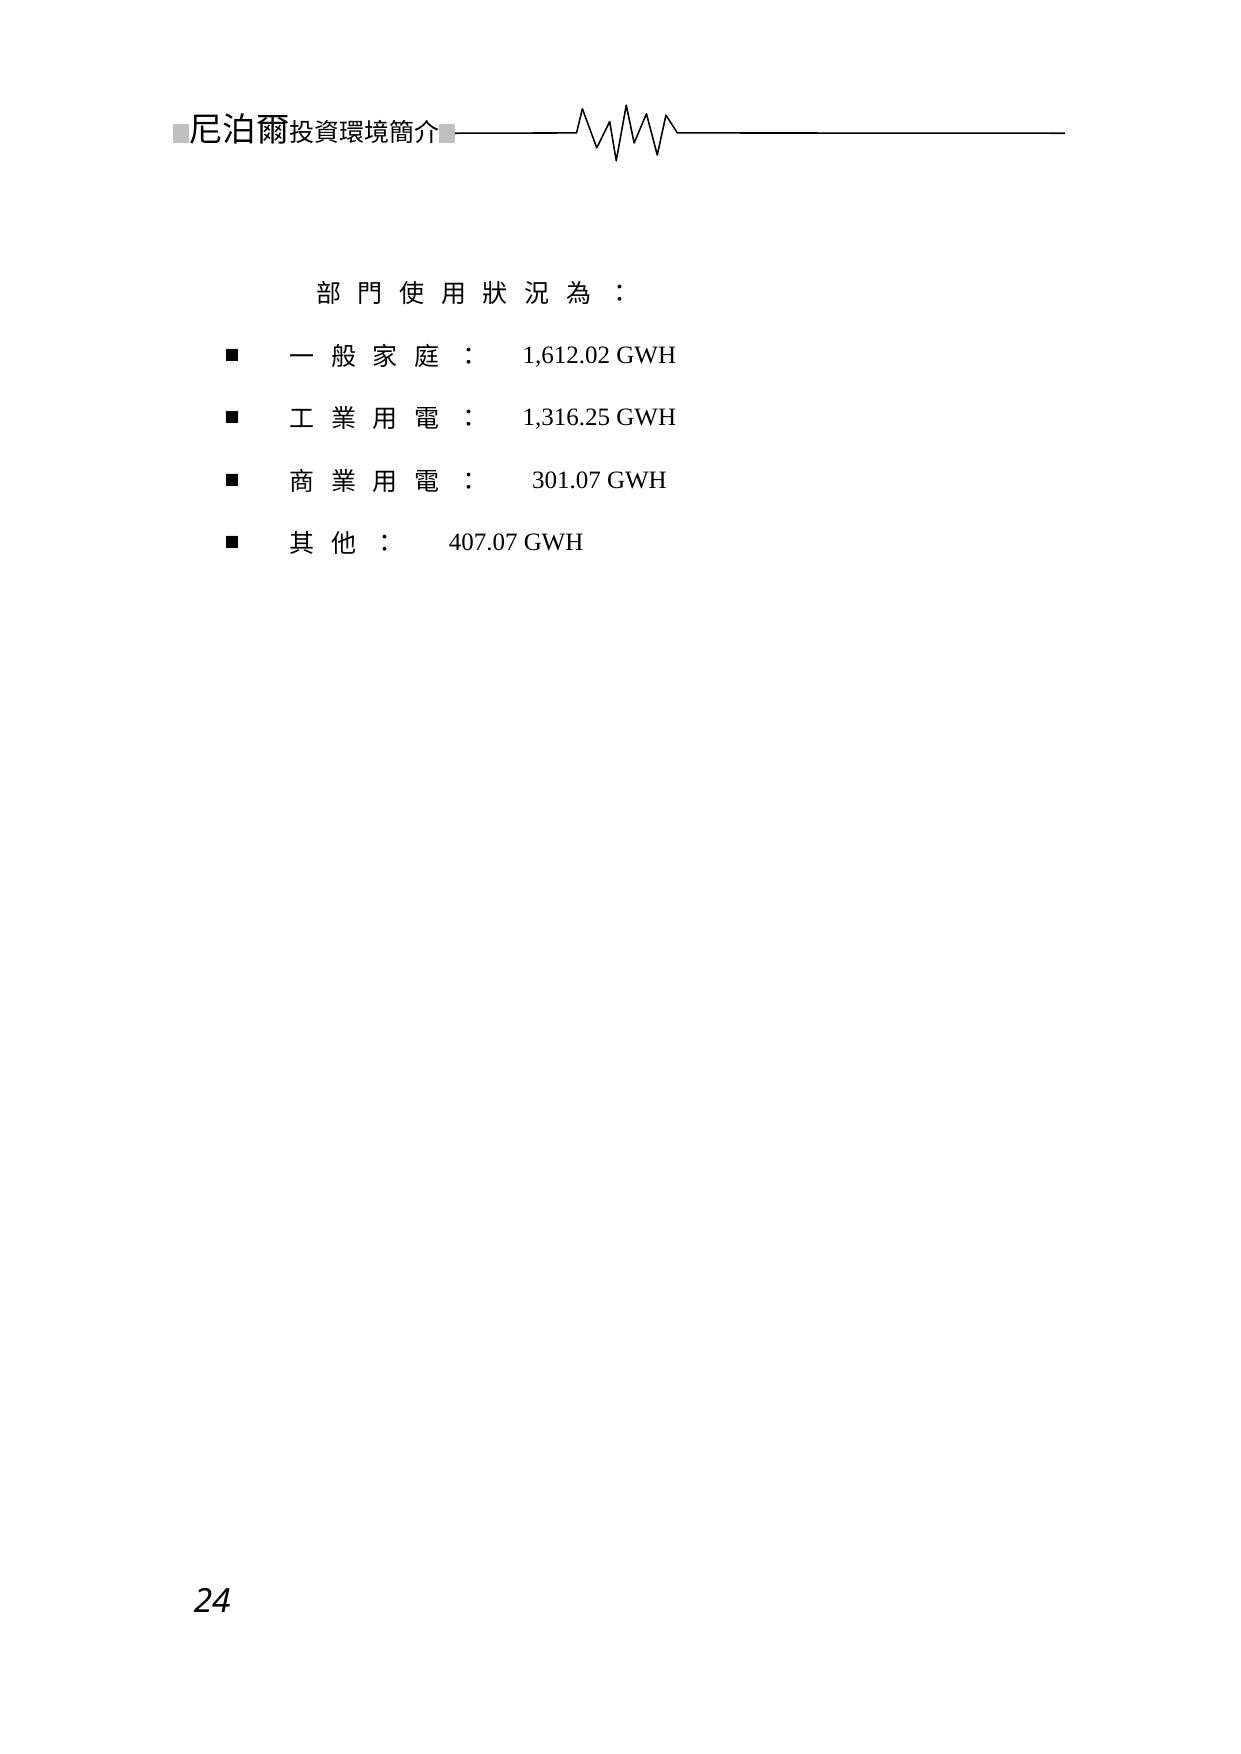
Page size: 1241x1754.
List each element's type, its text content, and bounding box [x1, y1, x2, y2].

text ■ 一般家庭：1,612.02 GWH [207, 313, 1058, 375]
text ■ 商業用電：301.07 GWH [207, 438, 1058, 500]
text 部門使用狀況為： [207, 250, 1058, 313]
text ■ 工業用電：1,316.25 GWH [207, 375, 1058, 438]
text ■ 其他：407.07 GWH [207, 500, 1058, 563]
